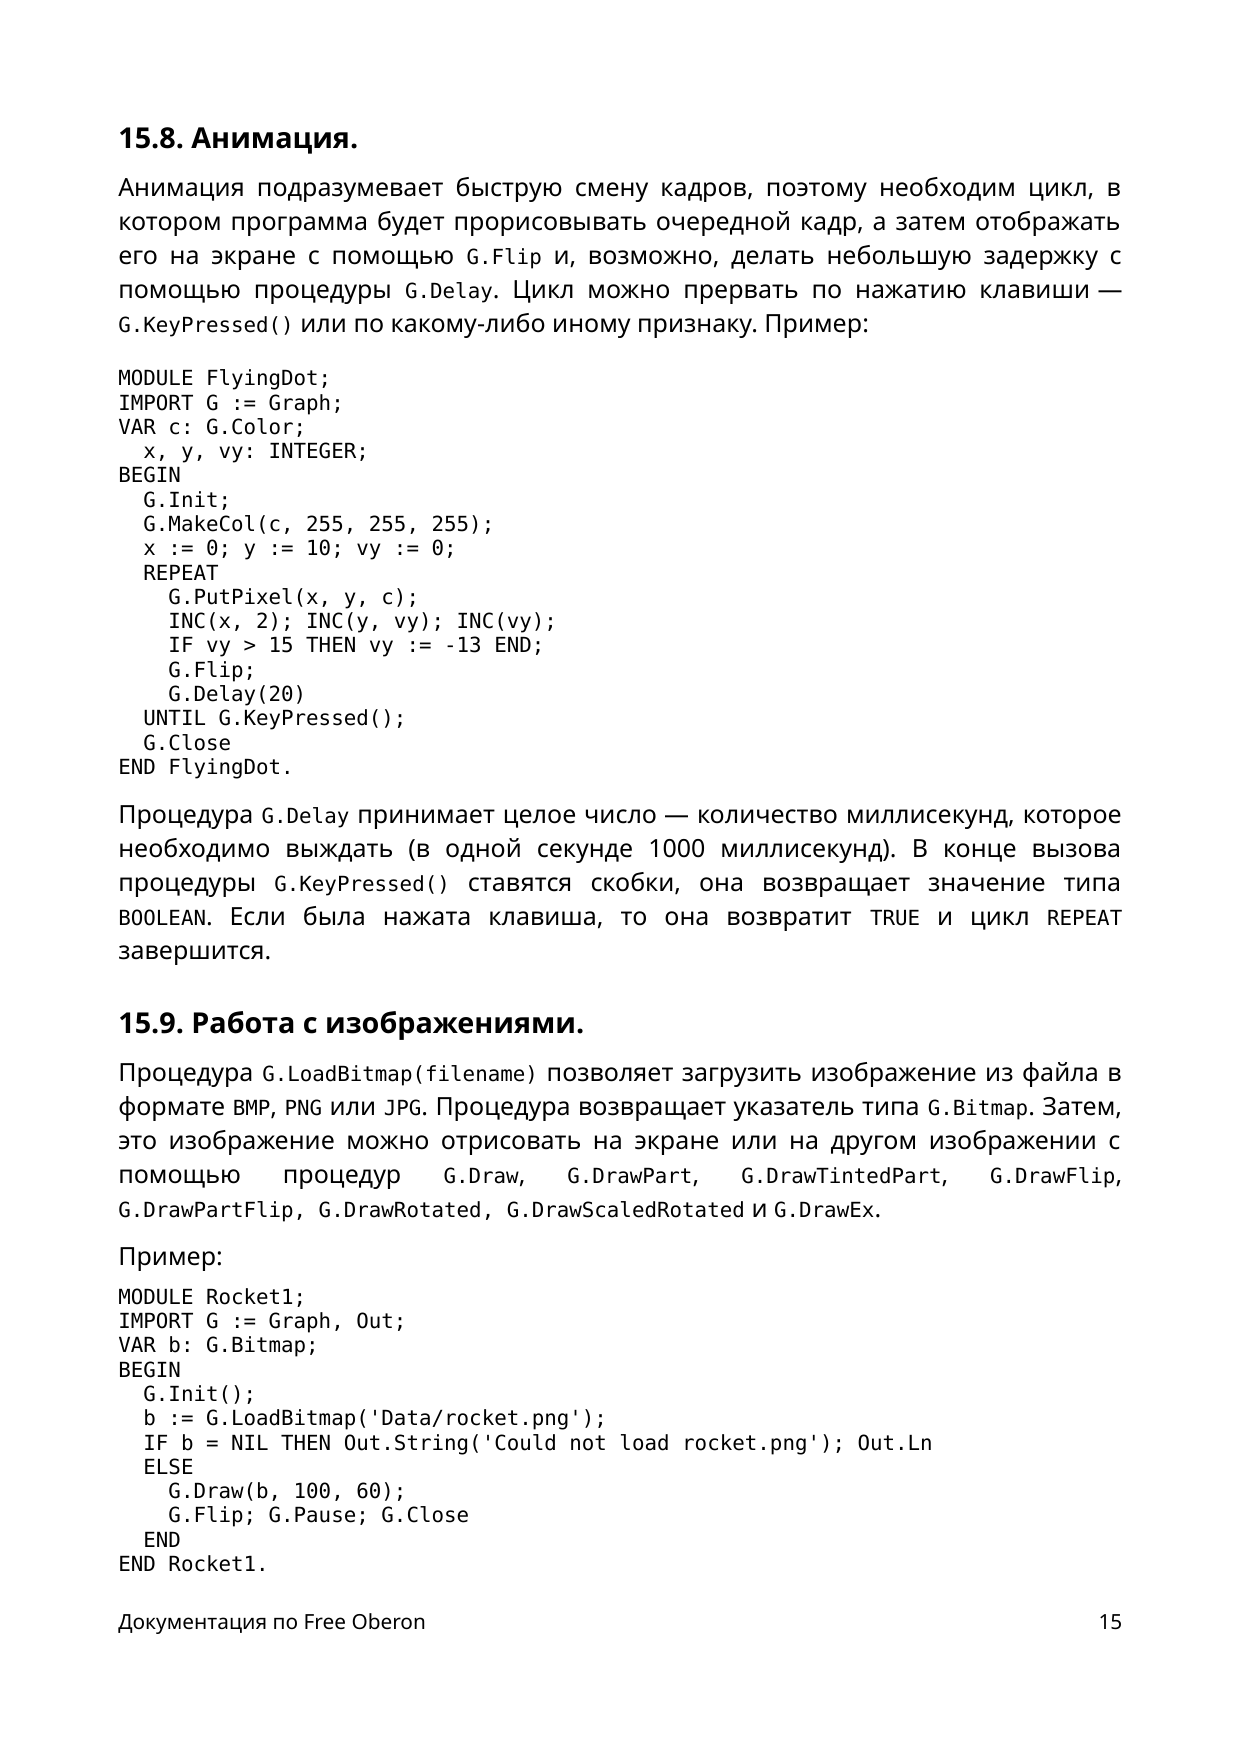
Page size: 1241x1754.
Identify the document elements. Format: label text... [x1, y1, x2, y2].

text MODULE Rocket1; IMPORT G := Graph, Out; VAR b: G.Bitmap; BEGIN G.Init(); b := G.LoadBitmap('Data/rocket.png'); IF b = NIL THEN Out.String('Could not load rocket.png'); Out.Ln ELSE G.Draw(b, 100, 60); G.Flip; G.Pause; G.Close END END Rocket1. [118, 1285, 1122, 1576]
text Пример: [118, 1239, 1122, 1273]
text MODULE FlyingDot; IMPORT G := Graph; VAR c: G.Color; x, y, vy: INTEGER; BEGIN G.Init; G.MakeCol(c, 255, 255, 255); x := 0; y := 10; vy := 0; REPEAT G.PutPixel(x, y, c); INC(x, 2); INC(y, vy); INC(vy); IF vy > 15 THEN vy := -13 END; G.Flip; G.Delay(20) UNTIL G.KeyPressed(); G.Close END FlyingDot. [118, 366, 1122, 779]
text Процедура G.Delay принимает целое число — количество миллисекунд, которое необходимо выждать (в одной секунде 1000 миллисекунд). В конце вызова процедуры G.KeyPressed() ставятся скобки, она возвращает значение типа BOOLEAN. Если была нажата клавиша, то она возвратит TRUE и цикл REPEAT завершится. [118, 797, 1122, 967]
subtitle 15.8. Анимация. [118, 118, 1122, 157]
subtitle 15.9. Работа с изображениями. [118, 1002, 1122, 1042]
text Процедура G.LoadBitmap(filename) позволяет загрузить изображение из файла в формате BMP, PNG или JPG. Процедура возвращает указатель типа G.Bitmap. Затем, это изображение можно отрисовать на экране или на другом изображении с помощью процедур G.Draw, G.DrawPart, G.DrawTintedPart, G.DrawFlip, G.DrawPartFlip, G.DrawRotated, G.DrawScaledRotated и G.DrawEx. [118, 1054, 1122, 1224]
text Анимация подразумевает быструю смену кадров, поэтому необходим цикл, в котором программа будет прорисовывать очередной кадр, а затем отображать его на экране с помощью G.Flip и, возможно, делать небольшую задержку с помощью процедуры G.Delay. Цикл можно прервать по нажатию клавиши — G.KeyPressed() или по какому-либо иному признаку. Пример: [118, 170, 1122, 340]
